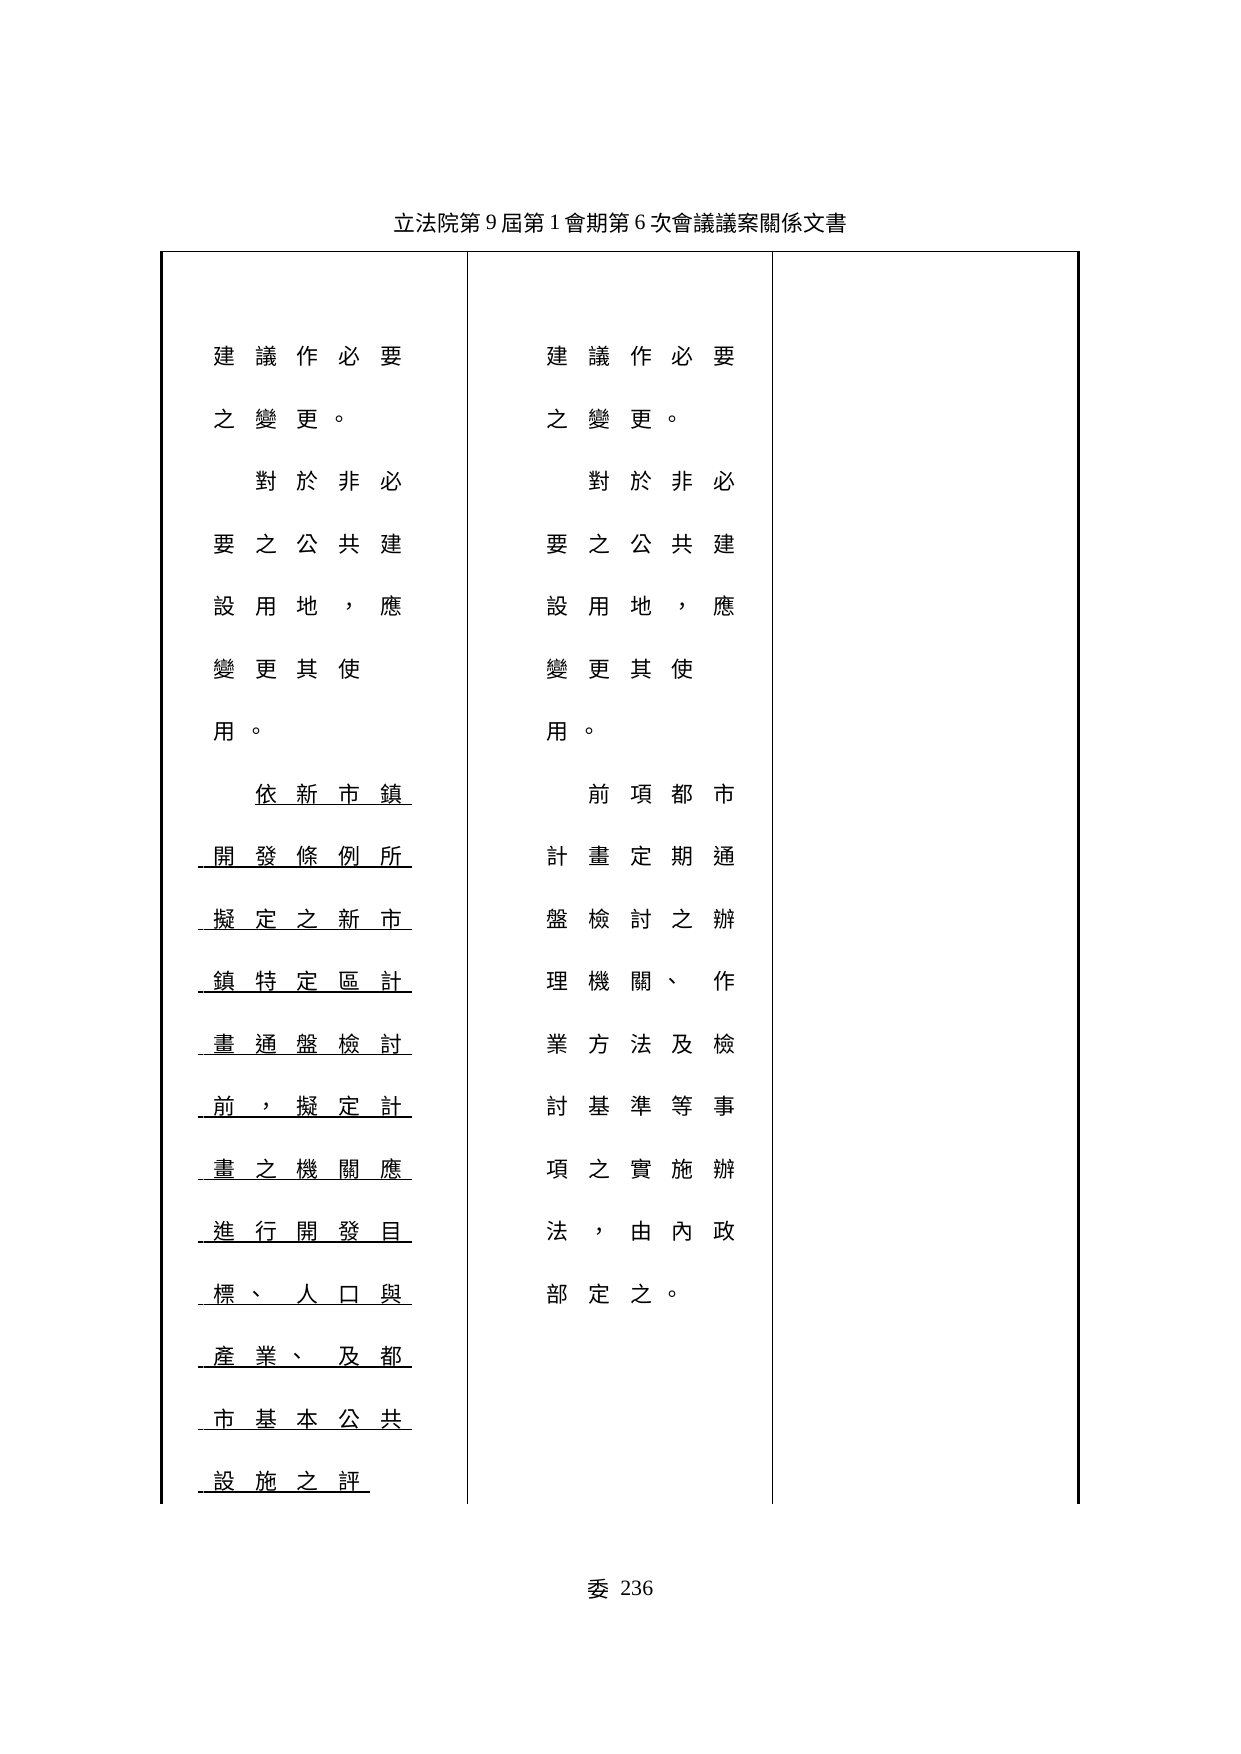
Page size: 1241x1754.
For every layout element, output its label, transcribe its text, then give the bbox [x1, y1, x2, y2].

table_cell 建議作必要之變更。 對於非必要之公共建設用地，應變更其使用。 前項都市計畫定期通盤檢討之辦理機關、作業方法及檢討基準等事項之實施辦法，由內政部定之。 [468, 252, 772, 1504]
table_cell 建議作必要之變更。 對於非必要之公共建設用地，應變更其使用。 依新市鎮開發條例所擬定之新市鎮特定區計畫通盤檢討前，擬定計畫之機關應進行開發目標、人口與產業、及都市基本公共設施之評 [163, 252, 467, 1504]
table_cell [773, 252, 1077, 1504]
